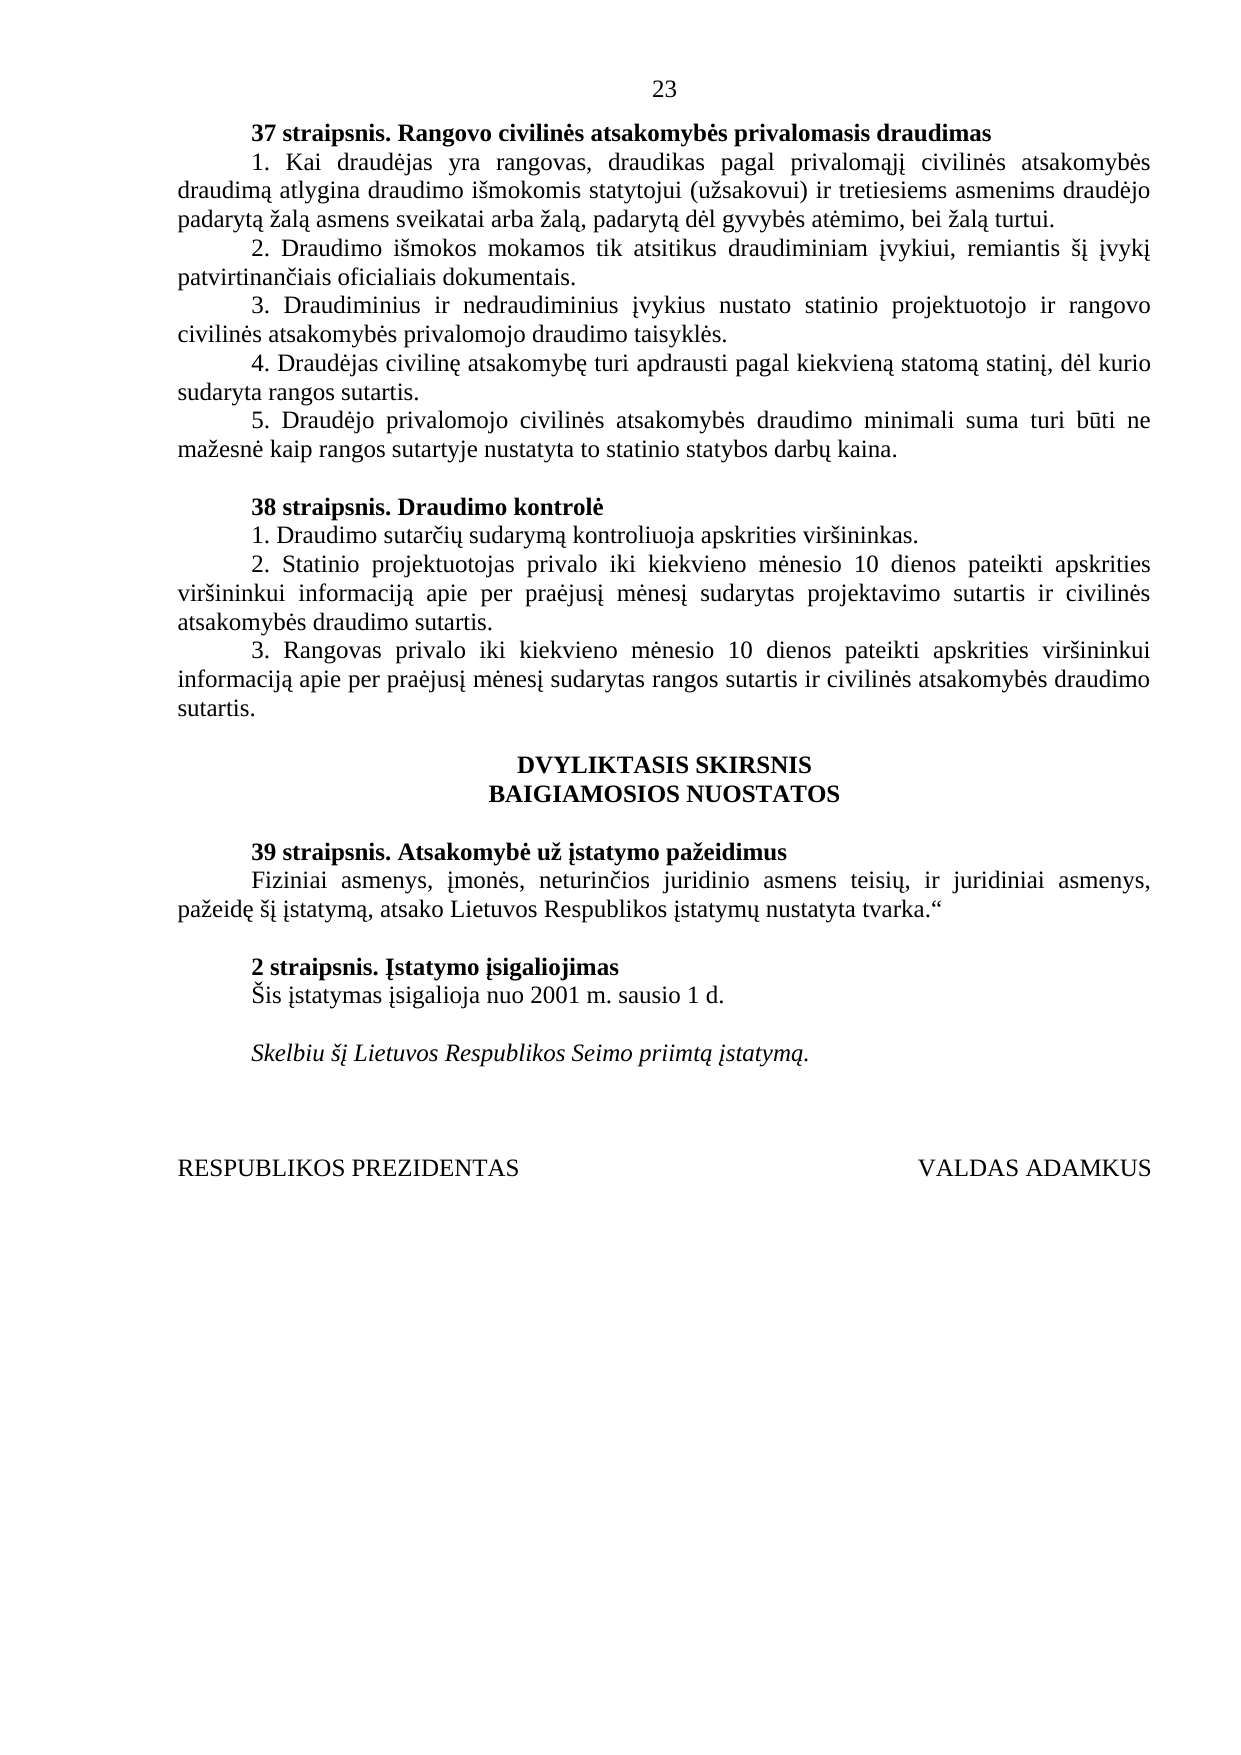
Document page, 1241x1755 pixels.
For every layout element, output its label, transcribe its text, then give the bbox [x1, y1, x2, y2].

text 2 straipsnis. Įstatymo įsigaliojimas [177, 952, 1152, 981]
text 2. Draudimo išmokos mokamos tik atsitikus draudiminiam įvykiui, remiantis šį įvykį patvirtinančiais oficialiais dokumentais. [177, 233, 1152, 291]
text 37 straipsnis. Rangovo civilinės atsakomybės privalomasis draudimas [177, 118, 1152, 147]
text 3. Rangovas privalo iki kiekvieno mėnesio 10 dienos pateikti apskrities viršininkui informaciją apie per praėjusį mėnesį sudarytas rangos sutartis ir civilinės atsakomybės draudimo sutartis. [177, 636, 1152, 722]
text 1. Draudimo sutarčių sudarymą kontroliuoja apskrities viršininkas. [177, 521, 1152, 549]
text BAIGIAMOSIOS NUOSTATOS [177, 779, 1152, 808]
text 39 straipsnis. Atsakomybė už įstatymo pažeidimus [177, 837, 1152, 866]
text RESPUBLIKOS PREZIDENTAS VALDAS ADAMKUS [177, 1153, 1152, 1182]
text 1. Kai draudėjas yra rangovas, draudikas pagal privalomąjį civilinės atsakomybės draudimą atlygina draudimo išmokomis statytojui (užsakovui) ir tretiesiems asmenims draudėjo padarytą žalą asmens sveikatai arba žalą, padarytą dėl gyvybės atėmimo, bei žalą turtui. [177, 147, 1152, 233]
text Fiziniai asmenys, įmonės, neturinčios juridinio asmens teisių, ir juridiniai asmenys, pažeidę šį įstatymą, atsako Lietuvos Respublikos įstatymų nustatyta tvarka.“ [177, 866, 1152, 923]
text DVYLIKTASIS SKIRSNIS [177, 751, 1152, 779]
text 5. Draudėjo privalomojo civilinės atsakomybės draudimo minimali suma turi būti ne mažesnė kaip rangos sutartyje nustatyta to statinio statybos darbų kaina. [177, 406, 1152, 463]
text 4. Draudėjas civilinę atsakomybę turi apdrausti pagal kiekvieną statomą statinį, dėl kurio sudaryta rangos sutartis. [177, 348, 1152, 406]
text Skelbiu šį Lietuvos Respublikos Seimo priimtą įstatymą. [177, 1038, 1152, 1067]
text 38 straipsnis. Draudimo kontrolė [177, 492, 1152, 521]
text 3. Draudiminius ir nedraudiminius įvykius nustato statinio projektuotojo ir rangovo civilinės atsakomybės privalomojo draudimo taisyklės. [177, 291, 1152, 348]
text Šis įstatymas įsigalioja nuo 2001 m. sausio 1 d. [177, 981, 1152, 1009]
text 2. Statinio projektuotojas privalo iki kiekvieno mėnesio 10 dienos pateikti apskrities viršininkui informaciją apie per praėjusį mėnesį sudarytas projektavimo sutartis ir civilinės atsakomybės draudimo sutartis. [177, 549, 1152, 636]
